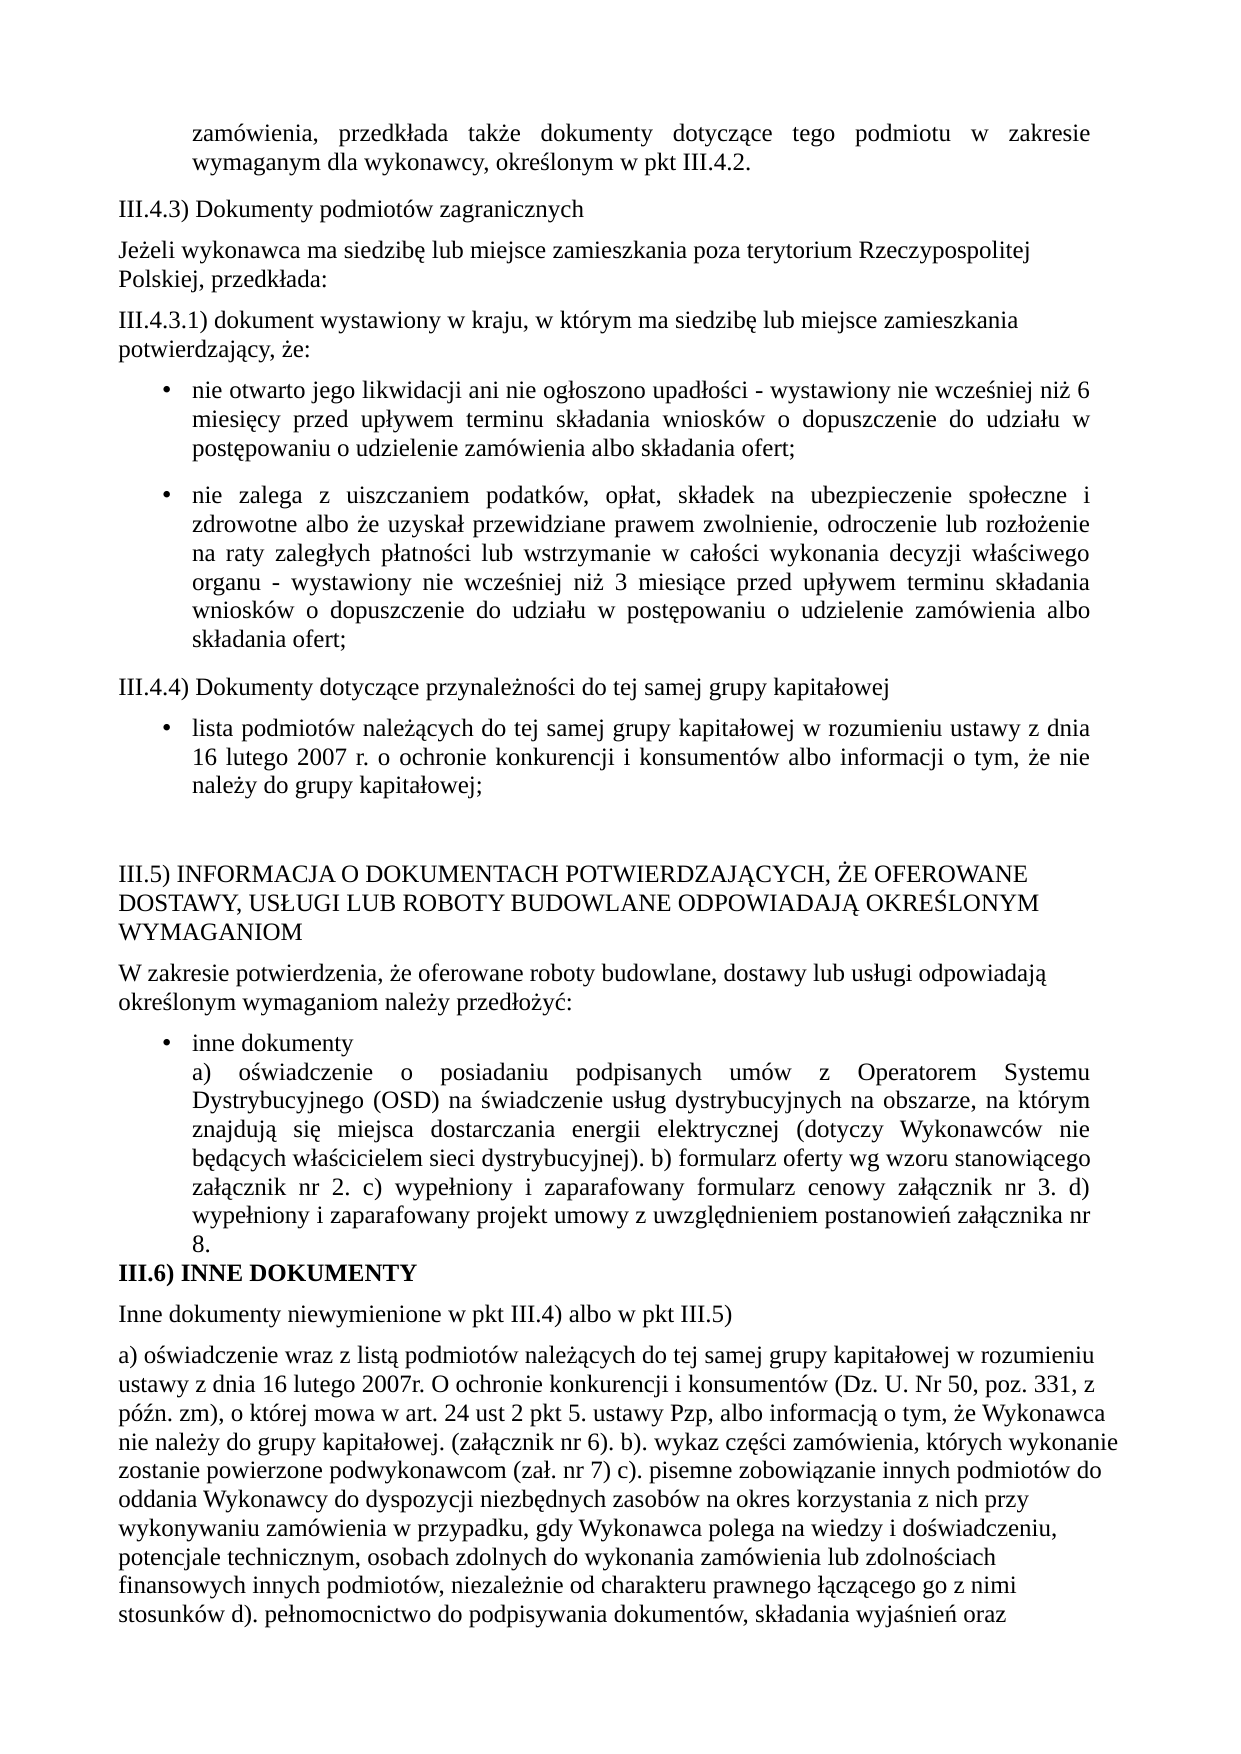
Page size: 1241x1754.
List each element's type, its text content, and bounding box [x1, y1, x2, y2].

list nie zalega z uiszczaniem podatków, opłat, składek na ubezpieczenie społeczne i zdrowotne albo że uzyskał przewidziane prawem zwolnienie, odroczenie lub rozłożenie na raty zaległych płatności lub wstrzymanie w całości wykonania decyzji właściwego organu - wystawiony nie wcześniej niż 3 miesiące przed upływem terminu składania wniosków o dopuszczenie do udziału w postępowaniu o udzielenie zamówienia albo składania ofert; [162, 481, 1091, 653]
text Jeżeli wykonawca ma siedzibę lub miejsce zamieszkania poza terytorium Rzeczypospolitej Polskiej, przedkłada: [118, 236, 1122, 293]
text W zakresie potwierdzenia, że oferowane roboty budowlane, dostawy lub usługi odpowiadają określonym wymaganiom należy przedłożyć: [118, 958, 1122, 1016]
text III.5) INFORMACJA O DOKUMENTACH POTWIERDZAJĄCYCH, ŻE OFEROWANE DOSTAWY, USŁUGI LUB ROBOTY BUDOWLANE ODPOWIADAJĄ OKREŚLONYM WYMAGANIOM [118, 859, 1122, 946]
list inne dokumenty [162, 1028, 1091, 1057]
text III.4.3) Dokumenty podmiotów zagranicznych [118, 194, 1122, 223]
list a) oświadczenie o posiadaniu podpisanych umów z Operatorem Systemu Dystrybucyjnego (OSD) na świadczenie usług dystrybucyjnych na obszarze, na którym znajdują się miejsca dostarczania energii elektrycznej (dotyczy Wykonawców nie będących właścicielem sieci dystrybucyjnej). b) formularz oferty wg wzoru stanowiącego załącznik nr 2. c) wypełniony i zaparafowany formularz cenowy załącznik nr 3. d) wypełniony i zaparafowany projekt umowy z uwzględnieniem postanowień załącznika nr 8. [162, 1057, 1091, 1258]
text III.6) INNE DOKUMENTY [118, 1258, 1091, 1287]
text III.4.3.1) dokument wystawiony w kraju, w którym ma siedzibę lub miejsce zamieszkania potwierdzający, że: [118, 306, 1122, 363]
text Inne dokumenty niewymienione w pkt III.4) albo w pkt III.5) [118, 1299, 1122, 1328]
list zamówienia, przedkłada także dokumenty dotyczące tego podmiotu w zakresie wymaganym dla wykonawcy, określonym w pkt III.4.2. [162, 118, 1091, 176]
list lista podmiotów należących do tej samej grupy kapitałowej w rozumieniu ustawy z dnia 16 lutego 2007 r. o ochronie konkurencji i konsumentów albo informacji o tym, że nie należy do grupy kapitałowej; [162, 713, 1091, 799]
text a) oświadczenie wraz z listą podmiotów należących do tej samej grupy kapitałowej w rozumieniu ustawy z dnia 16 lutego 2007r. O ochronie konkurencji i konsumentów (Dz. U. Nr 50, poz. 331, z późn. zm), o której mowa w art. 24 ust 2 pkt 5. ustawy Pzp, albo informacją o tym, że Wykonawca nie należy do grupy kapitałowej. (załącznik nr 6). b). wykaz części zamówienia, których wykonanie zostanie powierzone podwykonawcom (zał. nr 7) c). pisemne zobowiązanie innych podmiotów do oddania Wykonawcy do dyspozycji niezbędnych zasobów na okres korzystania z nich przy wykonywaniu zamówienia w przypadku, gdy Wykonawca polega na wiedzy i doświadczeniu, potencjale technicznym, osobach zdolnych do wykonania zamówienia lub zdolnościach finansowych innych podmiotów, niezależnie od charakteru prawnego łączącego go z nimi stosunków d). pełnomocnictwo do podpisywania dokumentów, składania wyjaśnień oraz [118, 1341, 1122, 1628]
list nie otwarto jego likwidacji ani nie ogłoszono upadłości - wystawiony nie wcześniej niż 6 miesięcy przed upływem terminu składania wniosków o dopuszczenie do udziału w postępowaniu o udzielenie zamówienia albo składania ofert; [162, 376, 1091, 462]
text III.4.4) Dokumenty dotyczące przynależności do tej samej grupy kapitałowej [118, 672, 1122, 701]
